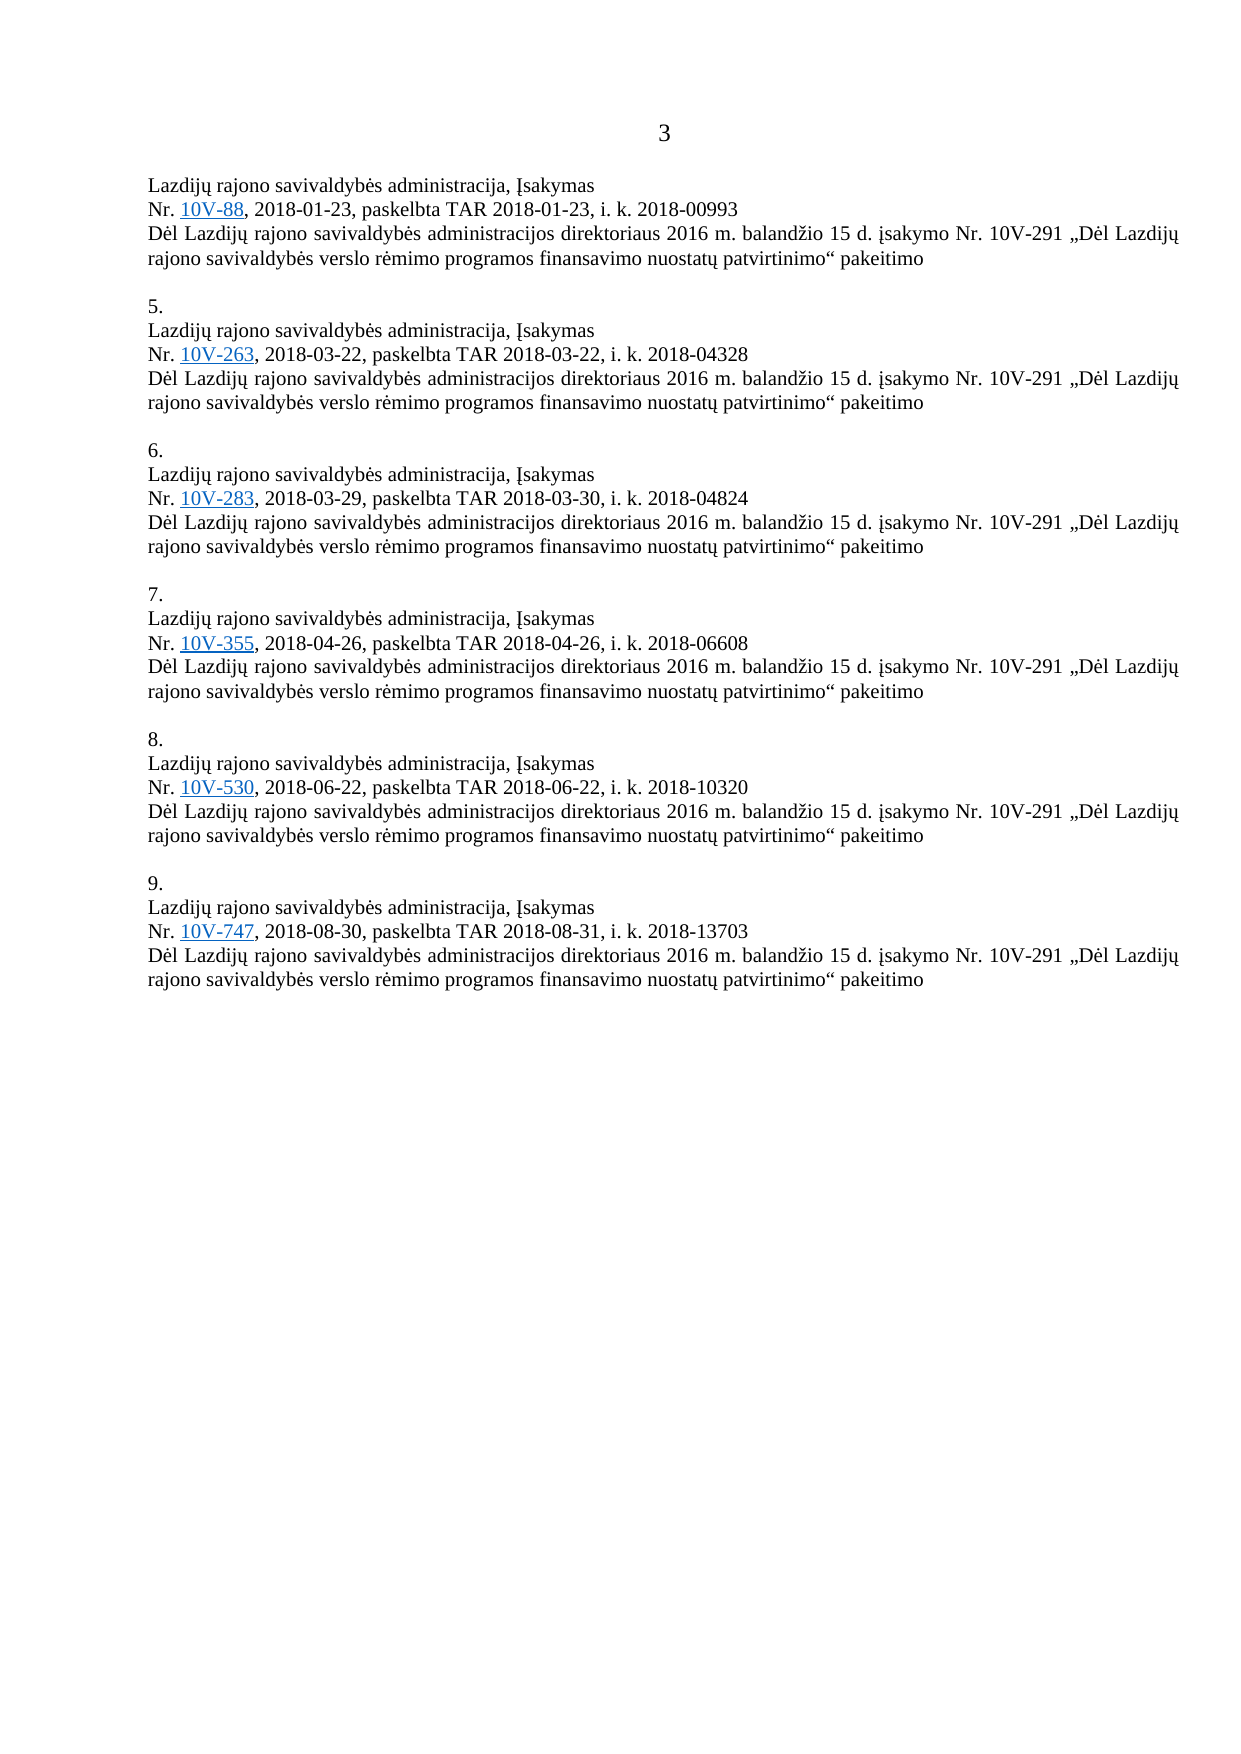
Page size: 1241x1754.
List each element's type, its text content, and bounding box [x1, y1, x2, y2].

text Lazdijų rajono savivaldybės administracija, Įsakymas [148, 462, 1181, 486]
text Dėl Lazdijų rajono savivaldybės administracijos direktoriaus 2016 m. balandžio 15 d. įsakymo Nr. 10V-291 „Dėl Lazdijų rajono savivaldybės verslo rėmimo programos finansavimo nuostatų patvirtinimo“ pakeitimo [148, 654, 1181, 703]
text Lazdijų rajono savivaldybės administracija, Įsakymas [148, 751, 1181, 775]
text Dėl Lazdijų rajono savivaldybės administracijos direktoriaus 2016 m. balandžio 15 d. įsakymo Nr. 10V-291 „Dėl Lazdijų rajono savivaldybės verslo rėmimo programos finansavimo nuostatų patvirtinimo“ pakeitimo [148, 510, 1181, 558]
text Nr. 10V-747, 2018-08-30, paskelbta TAR 2018-08-31, i. k. 2018-13703 [148, 919, 1181, 943]
text Lazdijų rajono savivaldybės administracija, Įsakymas [148, 895, 1181, 919]
text Nr. 10V-530, 2018-06-22, paskelbta TAR 2018-06-22, i. k. 2018-10320 [148, 775, 1181, 799]
text Nr. 10V-355, 2018-04-26, paskelbta TAR 2018-04-26, i. k. 2018-06608 [148, 630, 1181, 654]
text 6. [148, 438, 1181, 462]
text Dėl Lazdijų rajono savivaldybės administracijos direktoriaus 2016 m. balandžio 15 d. įsakymo Nr. 10V-291 „Dėl Lazdijų rajono savivaldybės verslo rėmimo programos finansavimo nuostatų patvirtinimo“ pakeitimo [148, 221, 1181, 269]
text Dėl Lazdijų rajono savivaldybės administracijos direktoriaus 2016 m. balandžio 15 d. įsakymo Nr. 10V-291 „Dėl Lazdijų rajono savivaldybės verslo rėmimo programos finansavimo nuostatų patvirtinimo“ pakeitimo [148, 799, 1181, 847]
text Lazdijų rajono savivaldybės administracija, Įsakymas [148, 173, 1181, 197]
text 9. [148, 871, 1181, 895]
text Lazdijų rajono savivaldybės administracija, Įsakymas [148, 606, 1181, 630]
text Nr. 10V-263, 2018-03-22, paskelbta TAR 2018-03-22, i. k. 2018-04328 [148, 342, 1181, 366]
text Nr. 10V-88, 2018-01-23, paskelbta TAR 2018-01-23, i. k. 2018-00993 [148, 197, 1181, 221]
text 7. [148, 582, 1181, 606]
text Dėl Lazdijų rajono savivaldybės administracijos direktoriaus 2016 m. balandžio 15 d. įsakymo Nr. 10V-291 „Dėl Lazdijų rajono savivaldybės verslo rėmimo programos finansavimo nuostatų patvirtinimo“ pakeitimo [148, 366, 1181, 414]
text Lazdijų rajono savivaldybės administracija, Įsakymas [148, 318, 1181, 342]
text 5. [148, 293, 1181, 318]
text Nr. 10V-283, 2018-03-29, paskelbta TAR 2018-03-30, i. k. 2018-04824 [148, 486, 1181, 510]
text 8. [148, 727, 1181, 751]
text Dėl Lazdijų rajono savivaldybės administracijos direktoriaus 2016 m. balandžio 15 d. įsakymo Nr. 10V-291 „Dėl Lazdijų rajono savivaldybės verslo rėmimo programos finansavimo nuostatų patvirtinimo“ pakeitimo [148, 943, 1181, 991]
